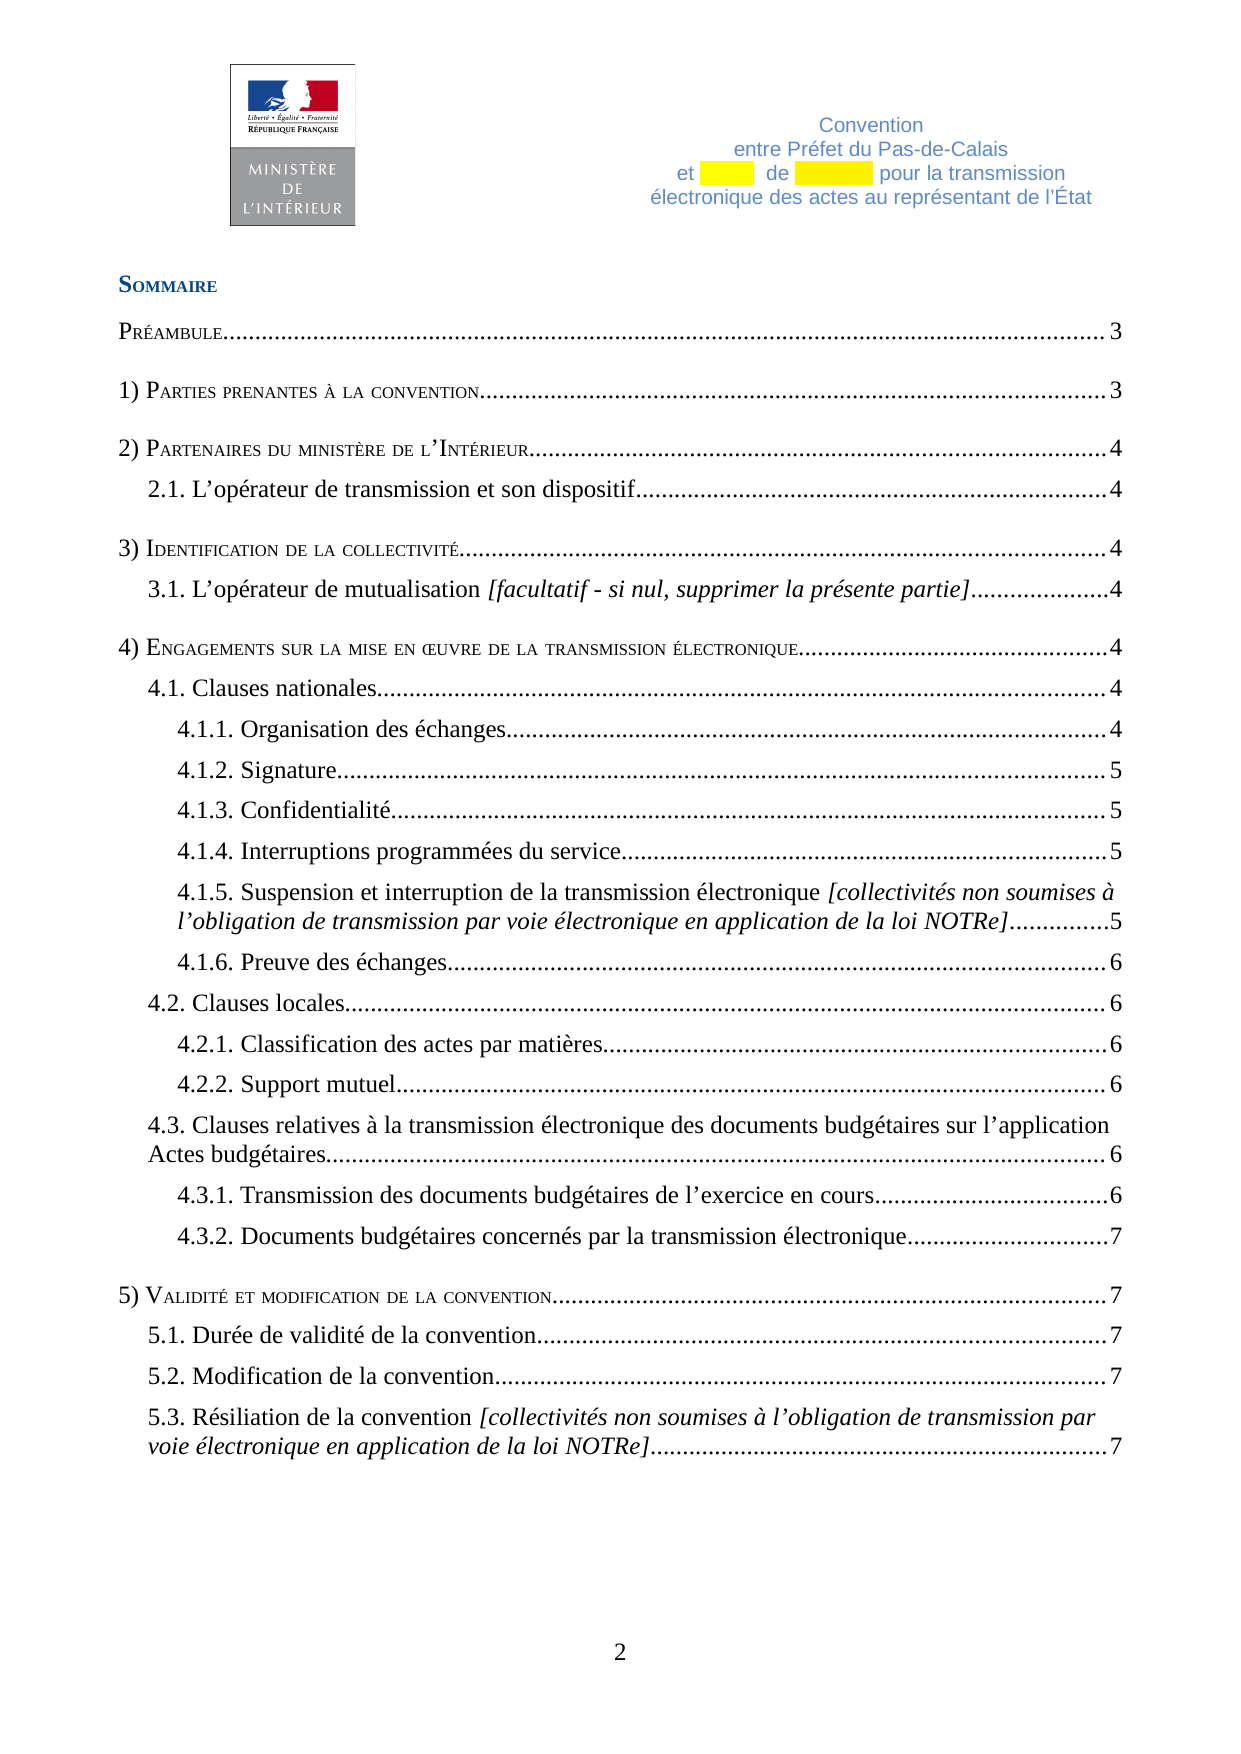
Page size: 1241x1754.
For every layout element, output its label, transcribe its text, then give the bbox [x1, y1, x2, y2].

text 5.2. Modification de la convention 7 [148, 1361, 1122, 1390]
text 1) Parties prenantes à la convention 3 [118, 375, 1122, 404]
text 4.1. Clauses nationales 4 [148, 673, 1122, 702]
text 4.1.3. Confidentialité 5 [177, 795, 1122, 824]
text 4.1.1. Organisation des échanges 4 [177, 714, 1122, 743]
subtitle Sommaire [118, 269, 1122, 298]
text 2.1. L’opérateur de transmission et son dispositif 4 [148, 474, 1122, 503]
text 3) Identification de la collectivité 4 [118, 533, 1122, 562]
text 5.3. Résiliation de la convention [collectivités non soumises à l’obligation de transmission par voie électronique en application de la loi NOTRe] 7 [148, 1402, 1122, 1460]
text Préambule 3 [118, 316, 1122, 345]
text 4.2. Clauses locales 6 [148, 988, 1122, 1017]
text 4.2.1. Classification des actes par matières 6 [177, 1028, 1122, 1058]
text 4.3. Clauses relatives à la transmission électronique des documents budgétaires sur l’application Actes budgétaires 6 [148, 1110, 1122, 1168]
picture [230, 64, 356, 226]
text 4.1.2. Signature 5 [177, 754, 1122, 783]
text 4.3.2. Documents budgétaires concernés par la transmission électronique 7 [177, 1221, 1122, 1250]
text 5) Validité et modification de la convention 7 [118, 1279, 1122, 1308]
text 4) Engagements sur la mise en œuvre de la transmission électronique 4 [118, 632, 1122, 661]
text 4.1.5. Suspension et interruption de la transmission électronique [collectivités non soumises à l’obligation de transmission par voie électronique en application de la loi NOTRe] 5 [177, 877, 1122, 935]
text 4.1.4. Interruptions programmées du service 5 [177, 836, 1122, 865]
text 2) Partenaires du ministère de l’Intérieur 4 [118, 433, 1122, 462]
text 3.1. L’opérateur de mutualisation [facultatif - si nul, supprimer la présente partie] 4 [148, 573, 1122, 602]
text 5.1. Durée de validité de la convention 7 [148, 1320, 1122, 1349]
text 4.2.2. Support mutuel 6 [177, 1069, 1122, 1098]
text 4.3.1. Transmission des documents budgétaires de l’exercice en cours 6 [177, 1180, 1122, 1209]
text 4.1.6. Preuve des échanges 6 [177, 947, 1122, 976]
